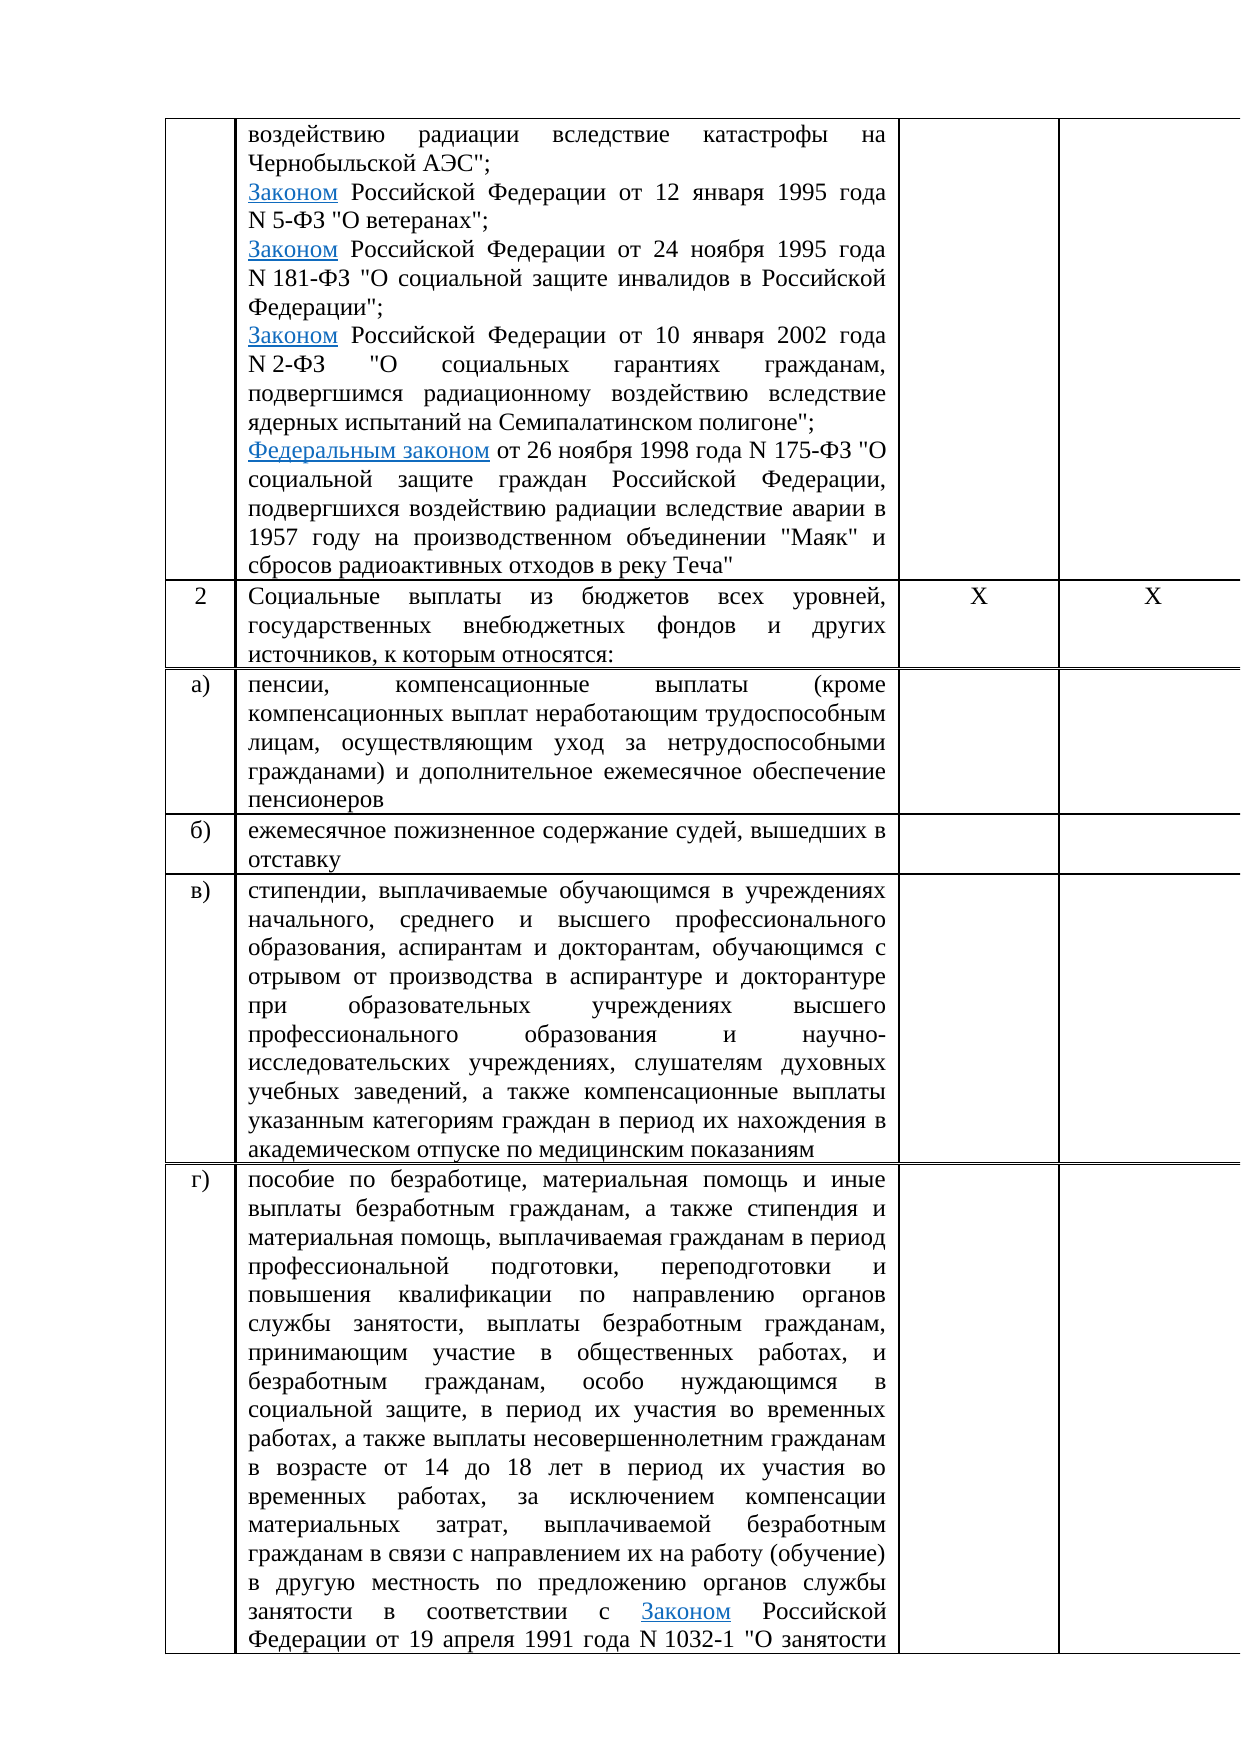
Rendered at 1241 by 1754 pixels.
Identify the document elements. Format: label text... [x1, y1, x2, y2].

table_cell [900, 875, 1058, 1162]
table_cell [1060, 670, 1240, 813]
table_cell б) [166, 815, 234, 873]
table_cell [900, 1165, 1058, 1653]
table_cell ежемесячное пожизненное содержание судей, вышедших в отставку [237, 815, 898, 873]
table_cell воздействию радиации вследствие катастрофы на Чернобыльской АЭС"; Законом Российской Федерации от 12 января 1995 года N 5-ФЗ "О ветеранах"; Законом Российской Федерации от 24 ноября 1995 года N 181-ФЗ "О социальной защите инвалидов в Российской Федерации"; Законом Российской Федерации от 10 января 2002 года N 2-ФЗ "О социальных гарантиях гражданам, подвергшимся радиационному воздействию вследствие ядерных испытаний на Семипалатинском полигоне"; Федеральным законом от 26 ноября 1998 года N 175-ФЗ "О социальной защите граждан Российской Федерации, подвергшихся воздействию радиации вследствие аварии в 1957 году на производственном объединении "Маяк" и сбросов радиоактивных отходов в реку Теча" [237, 119, 898, 579]
table_cell Х [1060, 581, 1240, 667]
table_cell Х [900, 581, 1058, 667]
table_cell [1060, 815, 1240, 873]
table_cell [900, 119, 1058, 579]
table_cell [1060, 119, 1240, 579]
table_cell [900, 670, 1058, 813]
table_cell в) [166, 875, 234, 1162]
table_cell стипендии, выплачиваемые обучающимся в учреждениях начального, среднего и высшего профессионального образования, аспирантам и докторантам, обучающимся с отрывом от производства в аспирантуре и докторантуре при образовательных учреждениях высшего профессионального образования и научно-исследовательских учреждениях, слушателям духовных учебных заведений, а также компенсационные выплаты указанным категориям граждан в период их нахождения в академическом отпуске по медицинским показаниям [237, 875, 898, 1162]
table_cell [166, 119, 234, 579]
table_cell 2 [166, 581, 234, 667]
table_cell [900, 815, 1058, 873]
table_cell Социальные выплаты из бюджетов всех уровней, государственных внебюджетных фондов и других источников, к которым относятся: [237, 581, 898, 667]
table_cell а) [166, 670, 234, 813]
table_cell г) [166, 1165, 234, 1653]
table_cell [1060, 1165, 1240, 1653]
table_cell [1060, 875, 1240, 1162]
table_cell пособие по безработице, материальная помощь и иные выплаты безработным гражданам, а также стипендия и материальная помощь, выплачиваемая гражданам в период профессиональной подготовки, переподготовки и повышения квалификации по направлению органов службы занятости, выплаты безработным гражданам, принимающим участие в общественных работах, и безработным гражданам, особо нуждающимся в социальной защите, в период их участия во временных работах, а также выплаты несовершеннолетним гражданам в возрасте от 14 до 18 лет в период их участия во временных работах, за исключением компенсации материальных затрат, выплачиваемой безработным гражданам в связи с направлением их на работу (обучение) в другую местность по предложению органов службы занятости в соответствии с Законом Российской Федерации от 19 апреля 1991 года N 1032-1 "О занятости [237, 1165, 898, 1653]
table_cell пенсии, компенсационные выплаты (кроме компенсационных выплат неработающим трудоспособным лицам, осуществляющим уход за нетрудоспособными гражданами) и дополнительное ежемесячное обеспечение пенсионеров [237, 670, 898, 813]
